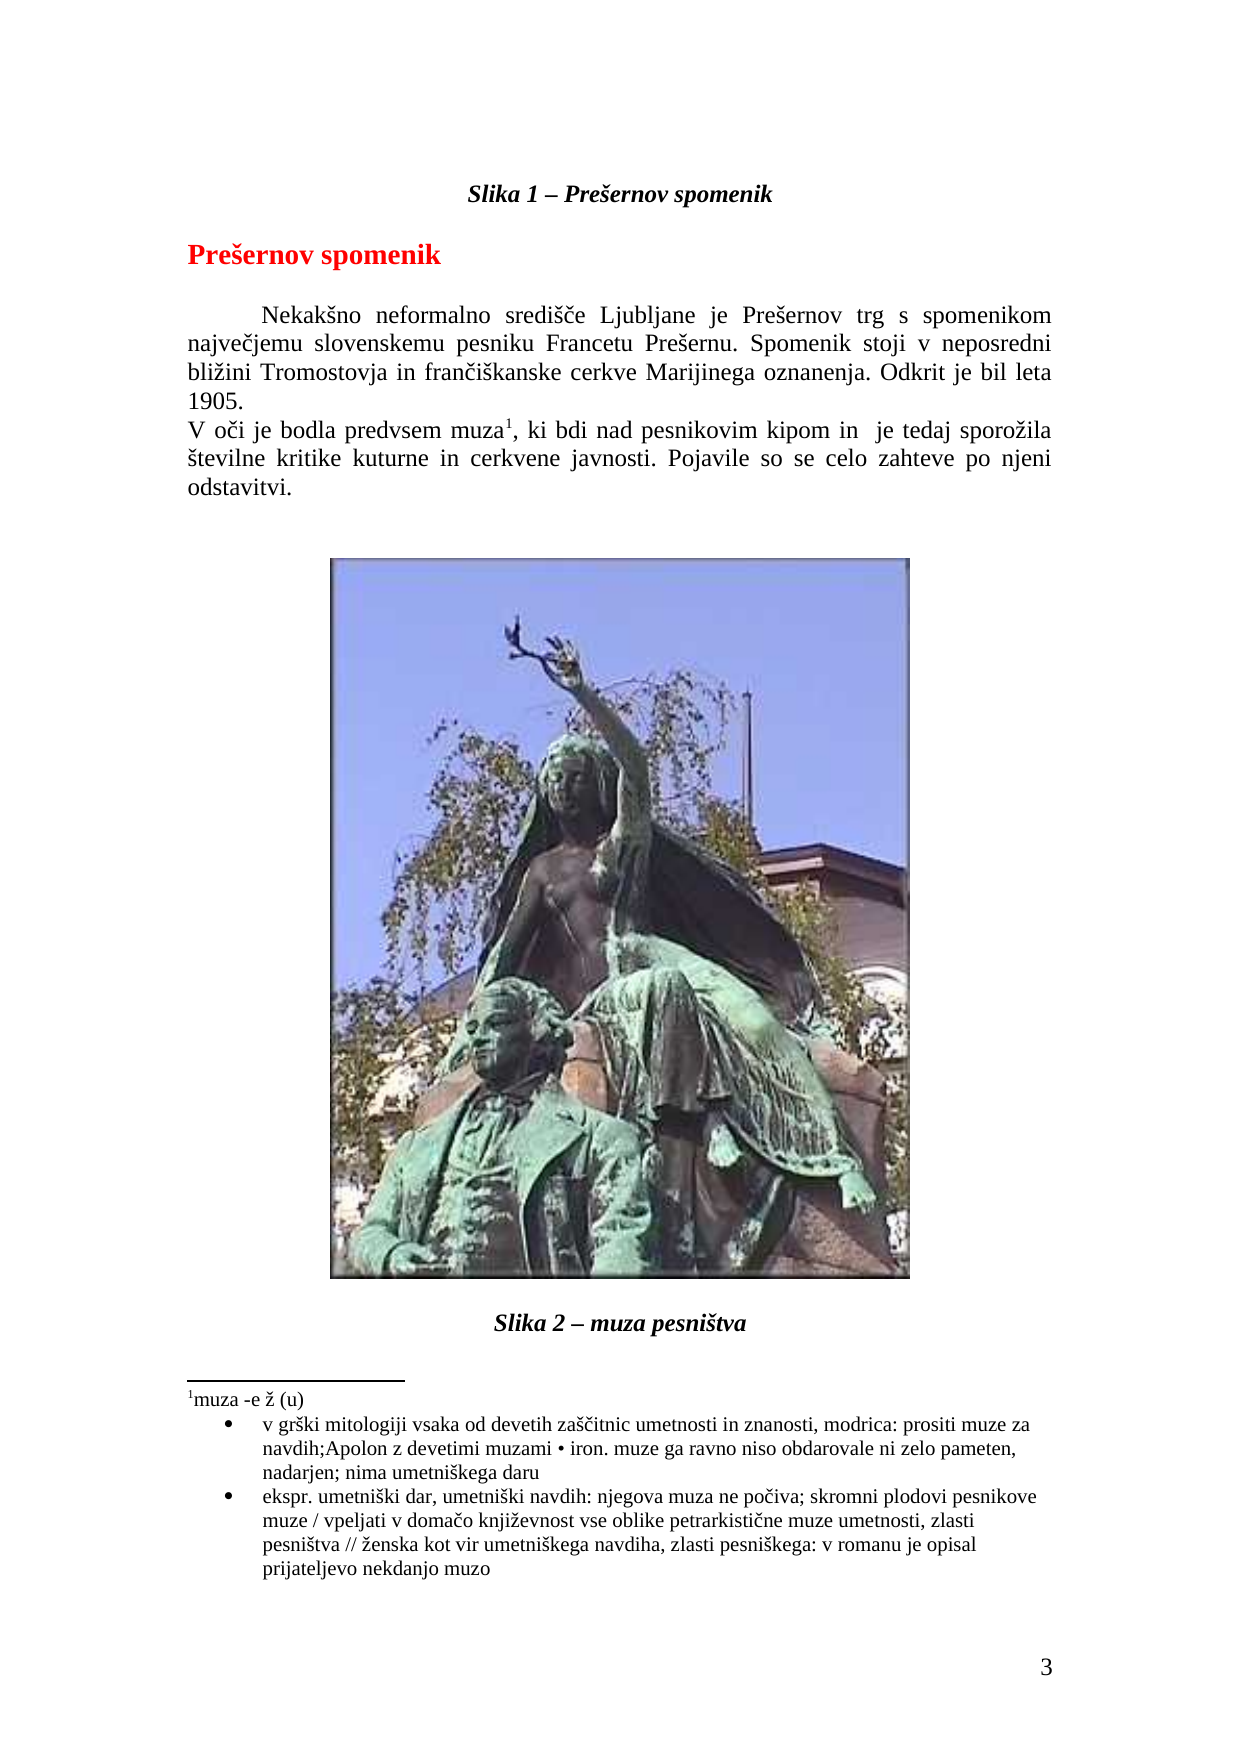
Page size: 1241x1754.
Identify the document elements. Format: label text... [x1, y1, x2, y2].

text V oči je bodla predvsem muza, ki bdi nad pesnikovim kipom in je tedaj sporožila številne kritike kuturne in cerkvene javnosti. Pojavile so se celo zahteve po njeni odstavitvi. [187, 415, 1053, 501]
text Slika 2 – muza pesništva [187, 1308, 1053, 1336]
picture [330, 558, 910, 1279]
text Prešernov spomenik [187, 237, 1053, 271]
text Slika 1 – Prešernov spomenik [187, 179, 1053, 208]
text muza -e ž (u) [187, 1387, 1053, 1411]
list ekspr. umetniški dar, umetniški navdih: njegova muza ne počiva; skromni plodovi pesnikove muze / vpeljati v domačo književnost vse oblike petrarkistične muze umetnosti, zlasti pesništva // ženska kot vir umetniškega navdiha, zlasti pesniškega: v romanu je opisal prijateljevo nekdanjo muzo [225, 1484, 1053, 1580]
list v grški mitologiji vsaka od devetih zaščitnic umetnosti in znanosti, modrica: prositi muze za navdih;Apolon z devetimi muzami • iron. muze ga ravno niso obdarovale ni zelo pameten, nadarjen; nima umetniškega daru [225, 1411, 1053, 1484]
text Nekakšno neformalno središče Ljubljane je Prešernov trg s spomenikom največjemu slovenskemu pesniku Francetu Prešernu. Spomenik stoji v neposredni bližini Tromostovja in frančiškanske cerkve Marijinega oznanenja. Odkrit je bil leta 1905. [187, 300, 1053, 415]
